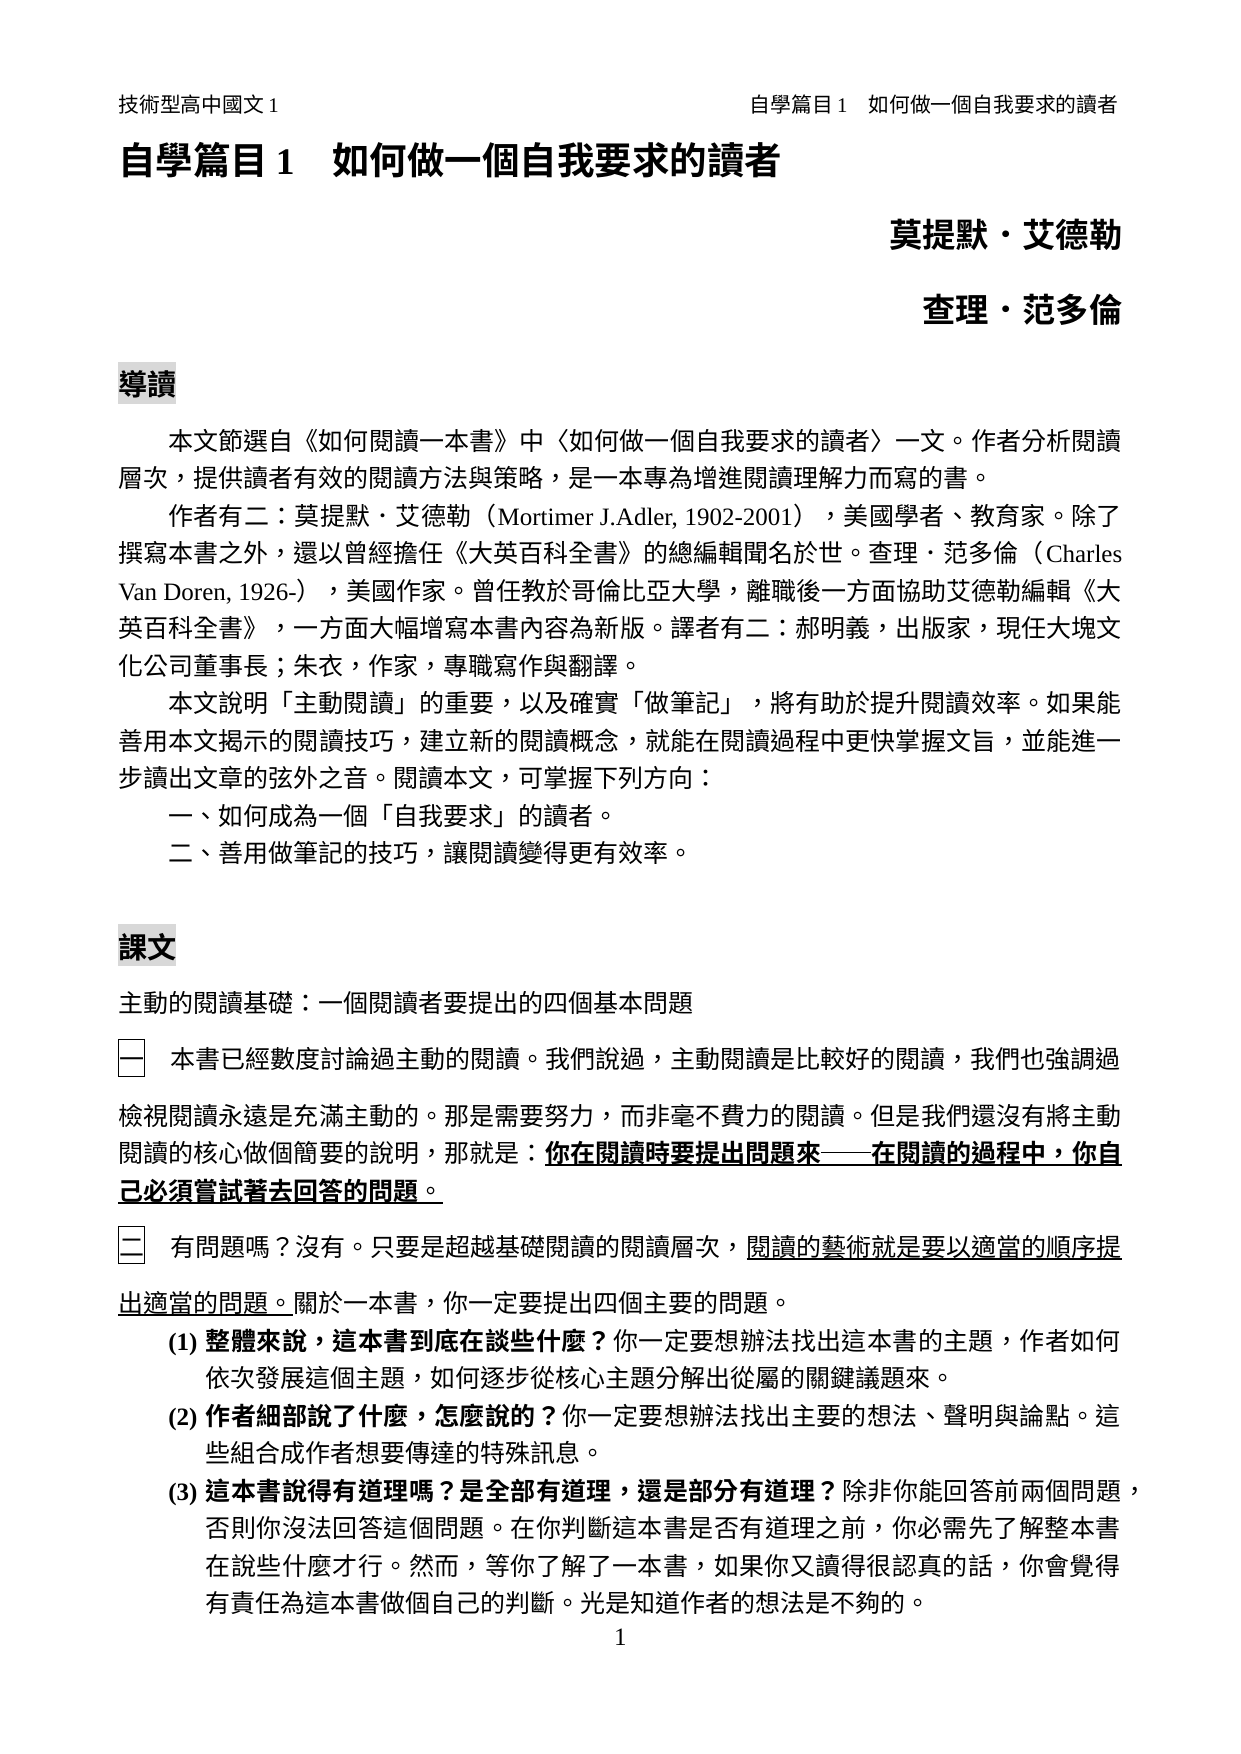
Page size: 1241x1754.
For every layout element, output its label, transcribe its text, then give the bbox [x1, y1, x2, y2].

text 主動的閱讀基礎：一個閱讀者要提出的四個基本問題 [118, 983, 1122, 1020]
text 本文節選自《如何閱讀一本書》中〈如何做一個自我要求的讀者〉一文。作者分析閱讀層次，提供讀者有效的閱讀方法與策略，是一本專為增進閱讀理解力而寫的書。 [118, 420, 1122, 495]
text (1) 整體來說，這本書到底在談些什麼？你一定要想辦法找出這本書的主題，作者如何依次發展這個主題，如何逐步從核心主題分解出從屬的關鍵議題來。 [168, 1320, 1122, 1395]
text 二、善用做筆記的技巧，讓閱讀變得更有效率。 [118, 833, 1122, 870]
text 本文說明「主動閱讀」的重要，以及確實「做筆記」，將有助於提升閱讀效率。如果能善用本文揭示的閱讀技巧，建立新的閱讀概念，就能在閱讀過程中更快掌握文旨，並能進一步讀出文章的弦外之音。閱讀本文，可掌握下列方向： [118, 683, 1122, 795]
text (3) 這本書說得有道理嗎？是全部有道理，還是部分有道理？除非你能回答前兩個問題，否則你沒法回答這個問題。在你判斷這本書是否有道理之前，你必需先了解整本書在說些什麼才行。然而，等你了解了一本書，如果你又讀得很認真的話，你會覺得有責任為這本書做個自己的判斷。光是知道作者的想法是不夠的。 [168, 1470, 1122, 1620]
text 一 本書已經數度討論過主動的閱讀。我們說過，主動閱讀是比較好的閱讀，我們也強調過檢視閱讀永遠是充滿主動的。那是需要努力，而非毫不費力的閱讀。但是我們還沒有將主動閱讀的核心做個簡要的說明，那就是：你在閱讀時要提出問題來──在閱讀的過程中，你自己必須嘗試著去回答的問題。 [118, 1020, 1122, 1208]
text 二 有問題嗎？沒有。只要是超越基礎閱讀的閱讀層次，閱讀的藝術就是要以適當的順序提出適當的問題。關於一本書，你一定要提出四個主要的問題。 [118, 1208, 1122, 1320]
text 課文 [118, 908, 1122, 983]
text 導讀 [118, 345, 1122, 420]
text 作者有二：莫提默．艾德勒（Mortimer J.Adler, 1902-2001），美國學者、教育家。除了撰寫本書之外，還以曾經擔任《大英百科全書》的總編輯聞名於世。查理．范多倫（Charles Van Doren, 1926-），美國作家。曾任教於哥倫比亞大學，離職後一方面協助艾德勒編輯《大英百科全書》，一方面大幅增寫本書內容為新版。譯者有二：郝明義，出版家，現任大塊文化公司董事長；朱衣，作家，專職寫作與翻譯。 [118, 495, 1122, 683]
text 一、如何成為一個「自我要求」的讀者。 [118, 795, 1122, 833]
text 莫提默．艾德勒 [118, 195, 1122, 270]
text 查理．范多倫 [118, 270, 1122, 345]
text (2) 作者細部說了什麼，怎麼說的？你一定要想辦法找出主要的想法、聲明與論點。這些組合成作者想要傳達的特殊訊息。 [168, 1395, 1122, 1470]
text 自學篇目1 如何做一個自我要求的讀者 [118, 120, 1122, 195]
